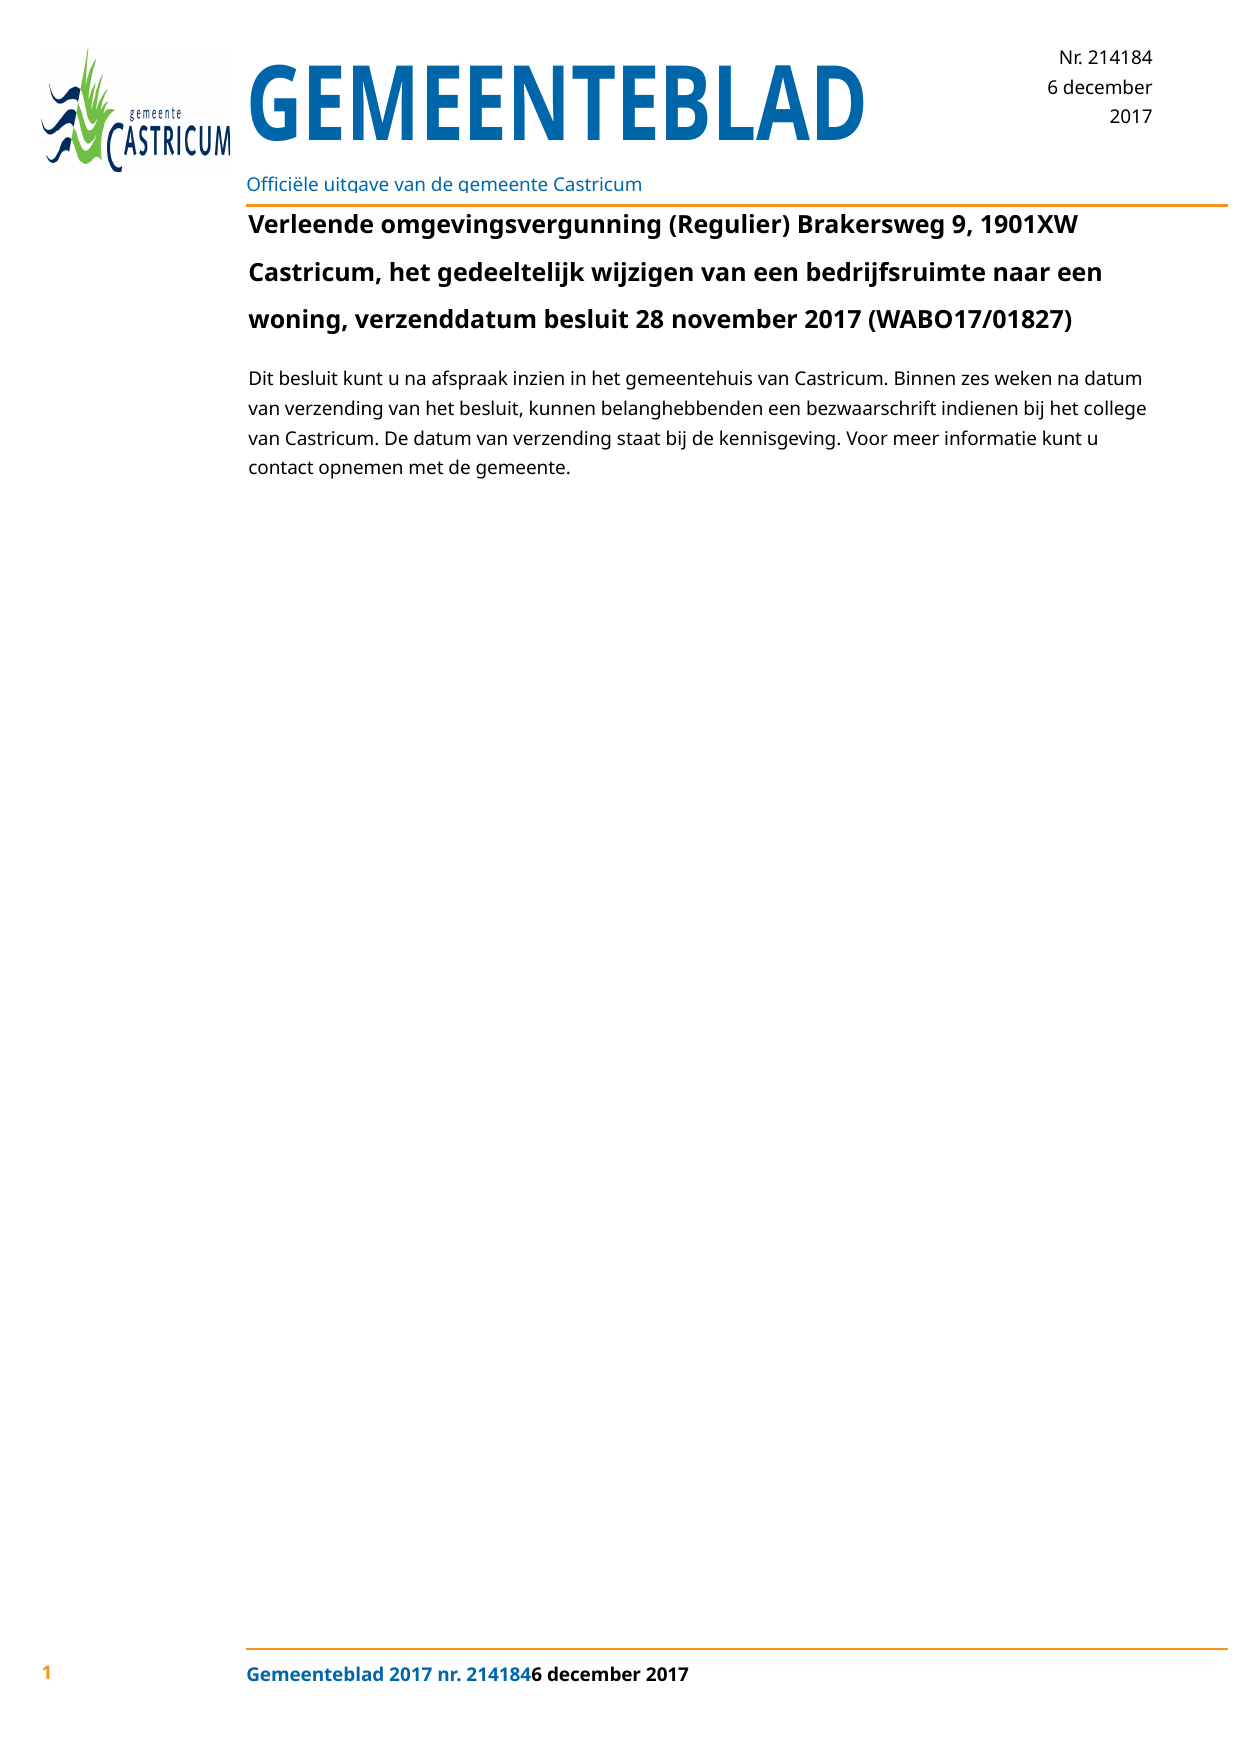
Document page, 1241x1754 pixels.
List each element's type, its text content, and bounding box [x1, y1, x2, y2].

text Verleende omgevingsvergunning (Regulier) Brakersweg 9, 1901XW Castricum, het gedeeltelijk wijzigen van een bedrijfsruimte naar een woning, verzenddatum besluit 28 november 2017 (WABO17/01827) [248, 207, 1152, 336]
picture [41, 47, 231, 172]
text Dit besluit kunt u na afspraak inzien in het gemeentehuis van Castricum. Binnen zes weken na datum van verzending van het besluit, kunnen belanghebbenden een bezwaarschrift indienen bij het college van Castricum. De datum van verzending staat bij de kennisgeving. Voor meer informatie kunt u contact opnemen met de gemeente. [248, 366, 1152, 480]
